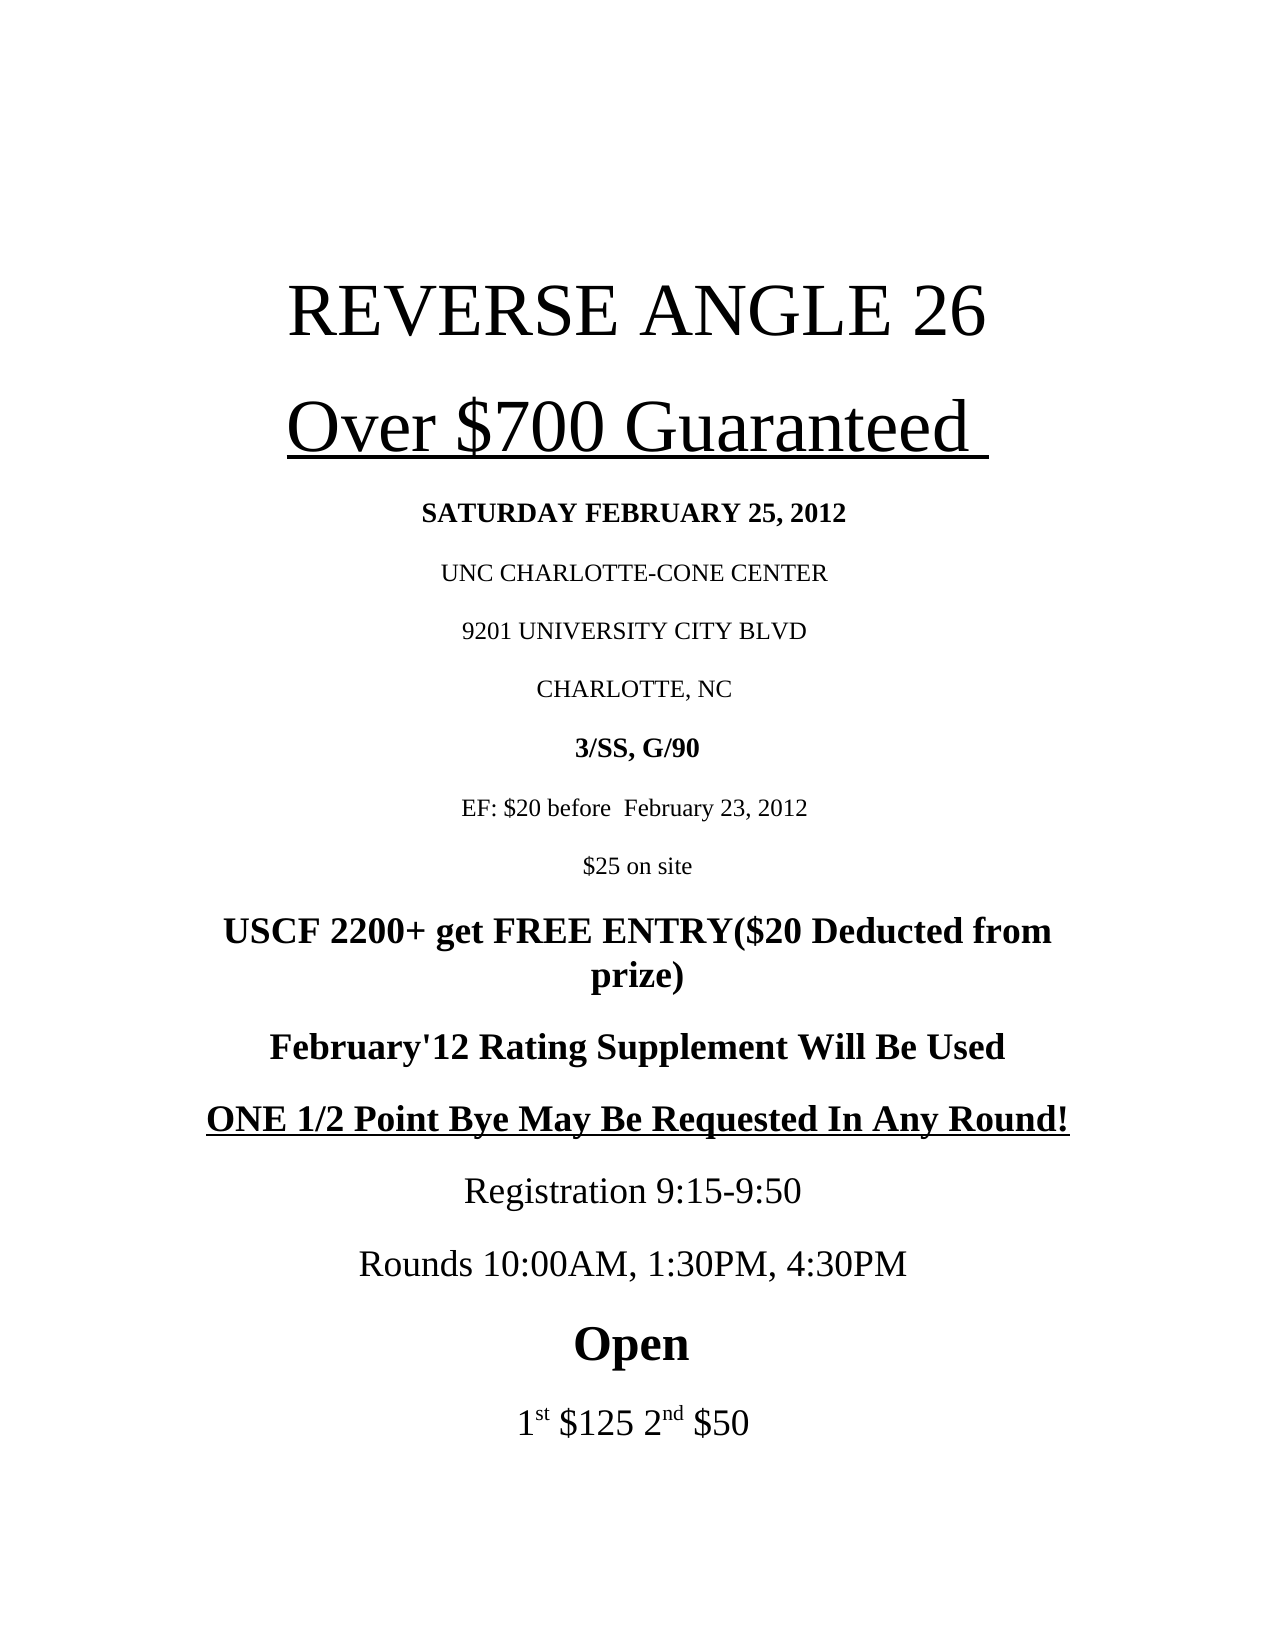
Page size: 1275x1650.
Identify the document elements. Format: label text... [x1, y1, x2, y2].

text ONE 1/2 Point Bye May Be Requested In Any Round! [187, 1097, 1087, 1140]
text USCF 2200+ get FREE ENTRY($20 Deducted from prize) [187, 909, 1087, 995]
text February'12 Rating Supplement Will Be Used [187, 1024, 1087, 1067]
text EF: $20 before February 23, 2012 [187, 793, 1087, 822]
text 9201 UNIVERSITY CITY BLVD [187, 616, 1087, 644]
text Over $700 Guaranteed [187, 381, 1087, 467]
text SATURDAY FEBRUARY 25, 2012 [187, 496, 1087, 529]
text REVERSE ANGLE 26 [187, 265, 1087, 352]
text Registration 9:15-9:50 [187, 1169, 1087, 1212]
text 3/SS, G/90 [187, 732, 1087, 764]
text $25 on site [187, 851, 1087, 880]
text 1st $125 2nd $50 [187, 1400, 1087, 1443]
text Rounds 10:00AM, 1:30PM, 4:30PM [187, 1241, 1087, 1284]
text Open [187, 1313, 1087, 1371]
text CHARLOTTE, NC [187, 674, 1087, 702]
text UNC CHARLOTTE-CONE CENTER [187, 558, 1087, 587]
